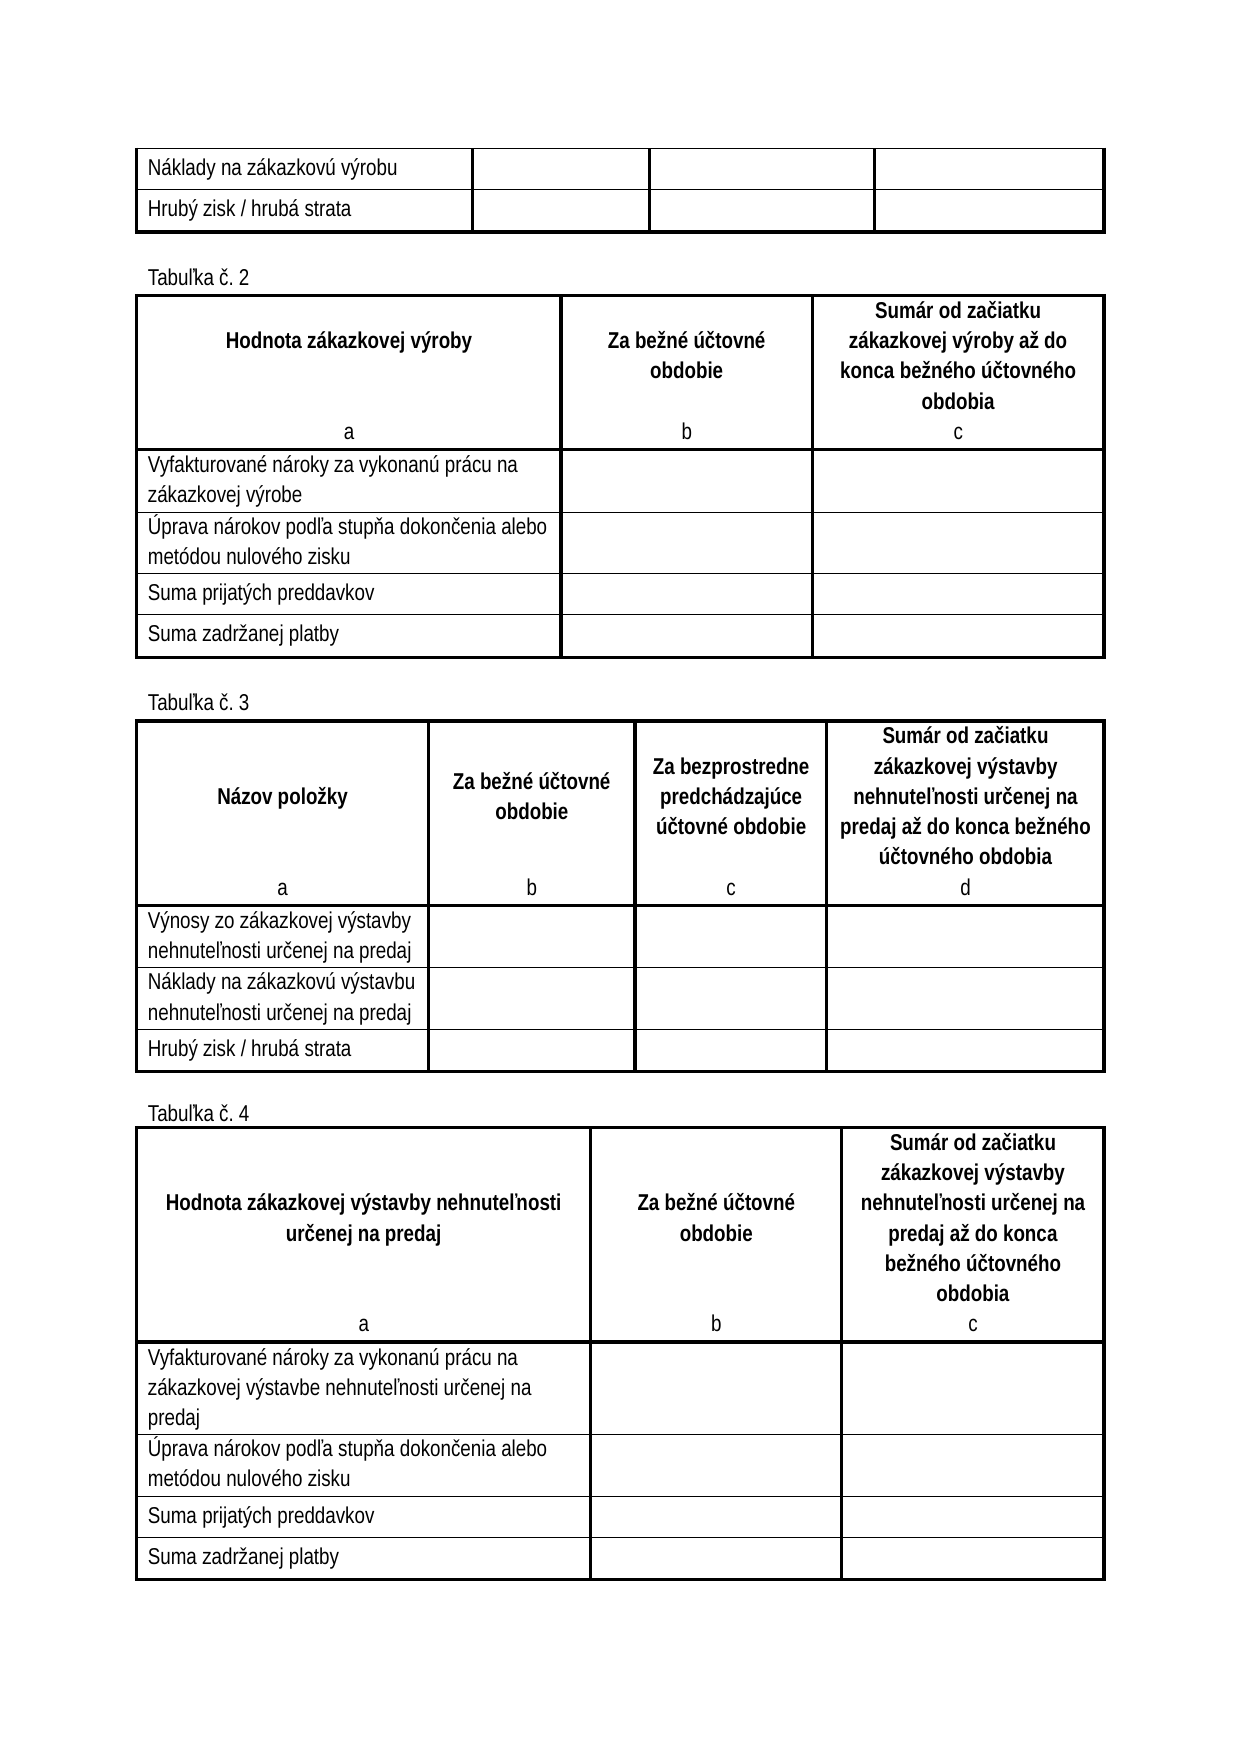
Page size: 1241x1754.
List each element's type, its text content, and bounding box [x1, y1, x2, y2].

table_header Za bežné účtovné obdobie [563, 297, 811, 418]
title Tabuľka č. 4 [148, 1099, 1093, 1126]
table_cell b [563, 418, 811, 448]
table_cell [563, 615, 811, 656]
table_cell [474, 149, 648, 189]
table_header Za bezprostredne predchádzajúce účtovné obdobie [637, 723, 825, 873]
table_cell Suma zadržanej platby [138, 1538, 589, 1578]
table_cell Hrubý zisk / hrubá strata [138, 190, 471, 230]
table_cell [814, 574, 1102, 614]
table_header Názov položky [138, 723, 427, 873]
table_cell [637, 1030, 825, 1070]
table_header Za bežné účtovné obdobie [430, 723, 633, 873]
table_cell Suma prijatých preddavkov [138, 574, 559, 614]
table_cell [637, 907, 825, 967]
table_cell [843, 1497, 1102, 1537]
table_cell [651, 149, 873, 189]
table_cell [843, 1344, 1102, 1434]
table_cell Vyfakturované nároky za vykonanú prácu na zákazkovej výstavbe nehnuteľnosti určenej na predaj [138, 1344, 589, 1434]
table_header Hodnota zákazkovej výstavby nehnuteľnosti určenej na predaj [138, 1129, 589, 1310]
table_cell [563, 574, 811, 614]
table_cell [563, 451, 811, 512]
table_cell [843, 1435, 1102, 1496]
text Tabuľka č. 2 [148, 264, 1093, 290]
table_cell Úprava nárokov podľa stupňa dokončenia alebo metódou nulového zisku [138, 1435, 589, 1496]
table_cell [592, 1344, 840, 1434]
table_cell Náklady na zákazkovú výrobu [138, 149, 471, 189]
table_cell d [828, 874, 1102, 904]
table_cell [876, 190, 1102, 230]
table_cell [828, 907, 1102, 967]
table_cell [814, 513, 1102, 573]
table_cell Výnosy zo zákazkovej výstavby nehnuteľnosti určenej na predaj [138, 907, 427, 967]
table_cell a [138, 1310, 589, 1340]
table_cell b [592, 1310, 840, 1340]
table_cell a [138, 418, 559, 448]
table_cell c [637, 874, 825, 904]
text Tabuľka č. 3 [148, 689, 1093, 715]
table_cell [843, 1538, 1102, 1578]
table_header Hodnota zákazkovej výroby [138, 297, 559, 418]
table_cell [876, 149, 1102, 189]
table_header Za bežné účtovné obdobie [592, 1129, 840, 1310]
table_cell [814, 615, 1102, 656]
table_cell [474, 190, 648, 230]
table_cell a [138, 874, 427, 904]
table_cell Úprava nárokov podľa stupňa dokončenia alebo metódou nulového zisku [138, 513, 559, 573]
table_cell [430, 968, 633, 1029]
table_cell [828, 1030, 1102, 1070]
table_cell [430, 1030, 633, 1070]
table_cell [637, 968, 825, 1029]
table_cell [814, 451, 1102, 512]
table_cell [651, 190, 873, 230]
table_cell Vyfakturované nároky za vykonanú prácu na zákazkovej výrobe [138, 451, 559, 512]
table_cell [592, 1538, 840, 1578]
table_cell Hrubý zisk / hrubá strata [138, 1030, 427, 1070]
table_cell [828, 968, 1102, 1029]
table_cell [592, 1497, 840, 1537]
table_header Sumár od začiatku zákazkovej výroby až do konca bežného účtovného obdobia [814, 297, 1102, 418]
table_cell Suma prijatých preddavkov [138, 1497, 589, 1537]
table_cell [592, 1435, 840, 1496]
table_cell Náklady na zákazkovú výstavbu nehnuteľnosti určenej na predaj [138, 968, 427, 1029]
table_header Sumár od začiatku zákazkovej výstavby nehnuteľnosti určenej na predaj až do konca bežného účtovného obdobia [843, 1129, 1102, 1310]
table_cell c [843, 1310, 1102, 1340]
table_cell c [814, 418, 1102, 448]
table_cell [563, 513, 811, 573]
table_cell b [430, 874, 633, 904]
table_header Sumár od začiatku zákazkovej výstavby nehnuteľnosti určenej na predaj až do konca bežného účtovného obdobia [828, 723, 1102, 873]
table_cell Suma zadržanej platby [138, 615, 559, 656]
table_cell [430, 907, 633, 967]
